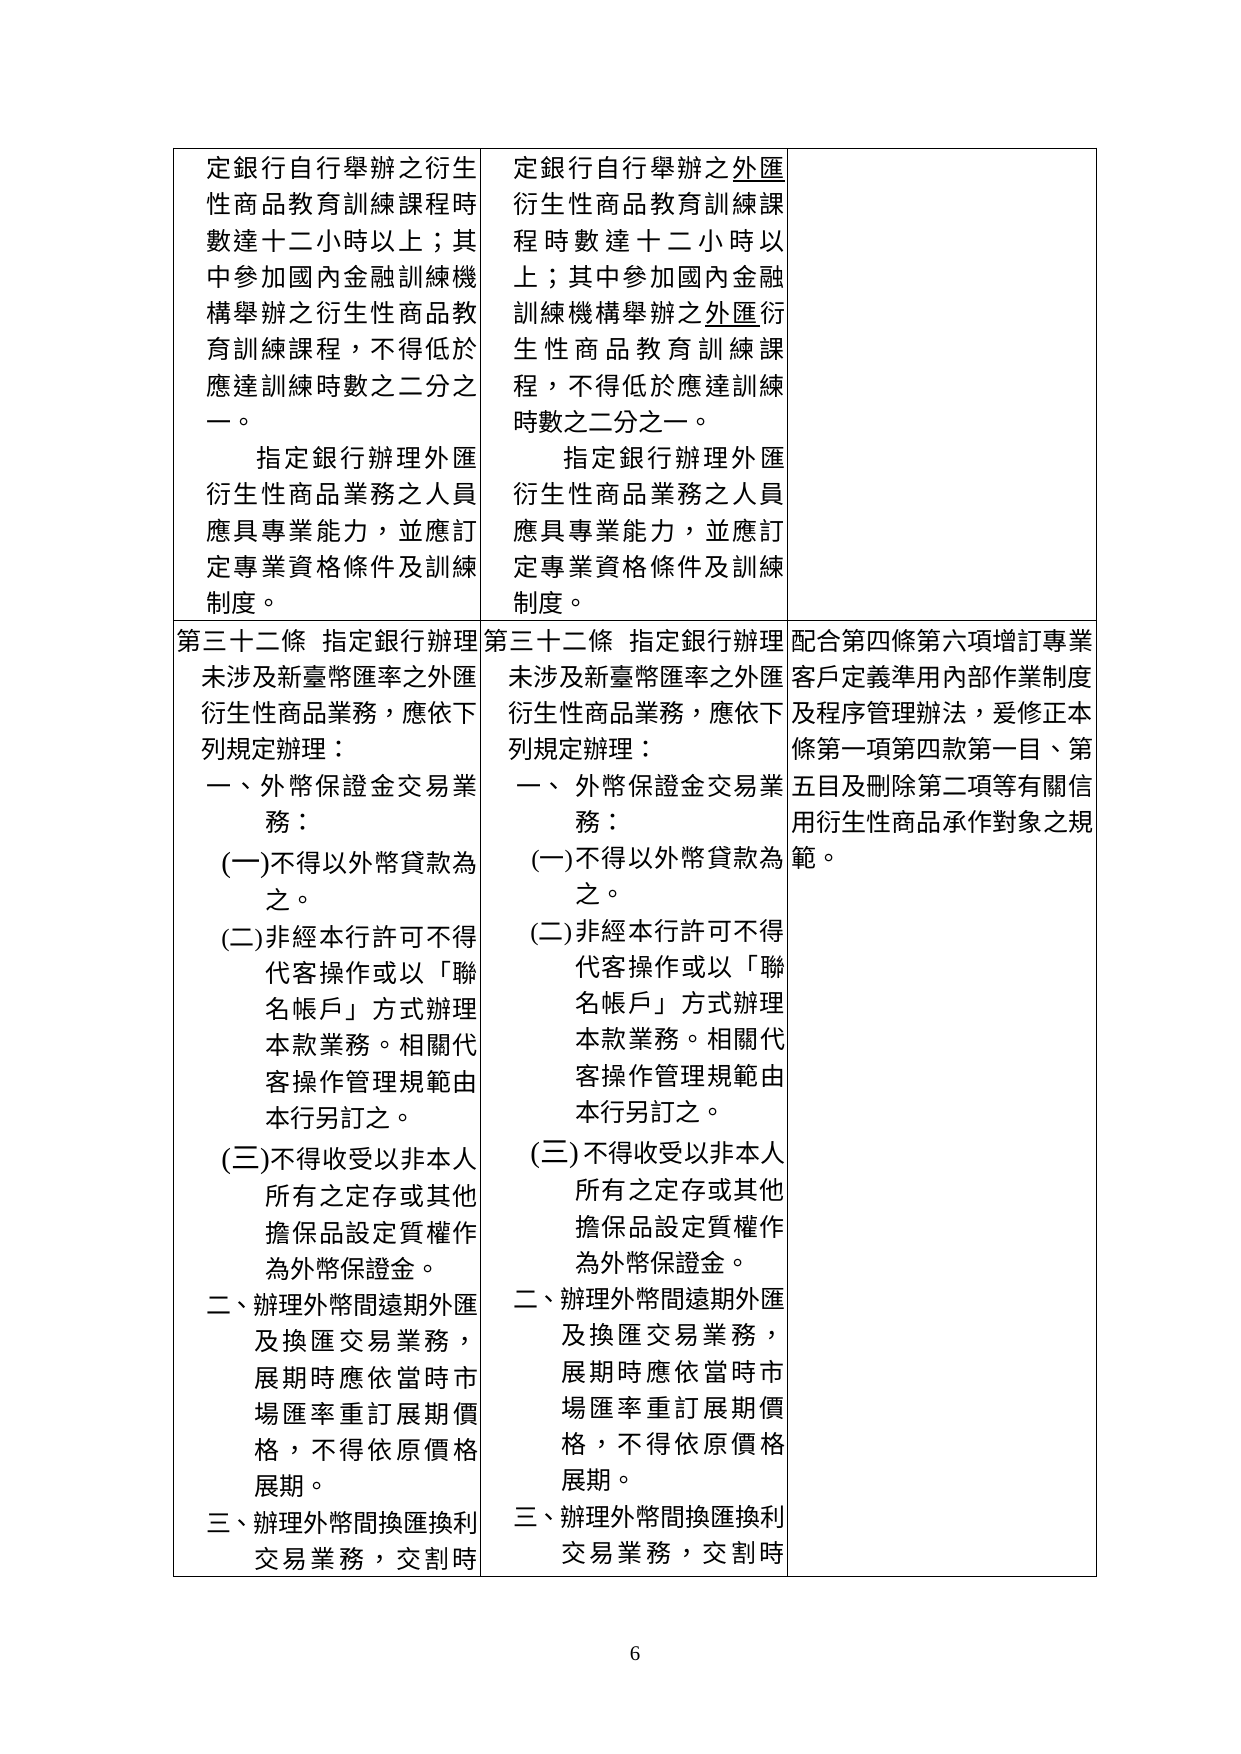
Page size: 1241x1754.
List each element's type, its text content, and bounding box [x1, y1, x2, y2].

table_cell 定銀行自行舉辦之外匯衍生性商品教育訓練課程時數達十二小時以上；其中參加國內金融訓練機構舉辦之外匯衍生性商品教育訓練課程，不得低於應達訓練時數之二分之一。 指定銀行辦理外匯衍生性商品業務之人員應具專業能力，並應訂定專業資格條件及訓練制度。 [481, 149, 787, 620]
table_cell 第三十二條 指定銀行辦理未涉及新臺幣匯率之外匯衍生性商品業務，應依下列規定辦理： 一、外幣保證金交易業務： 不得以外幣貸款為之。 非經本行許可不得代客操作或以「聯名帳戶」方式辦理本款業務。相關代客操作管理規範由本行另訂之。 不得收受以非本人所有之定存或其他擔保品設定質權作為外幣保證金。 二、辦理外幣間遠期外匯及換匯交易業務，展期時應依當時市場匯率重訂展期價格，不得依原價格展期。 三、辦理外幣間換匯換利交易業務，交割時應於其他交易憑證上註明適當之「匯款分類及編號」填報「交易日報」。 四、外匯信用違約交換（Credit Default Swap）及外匯信用違約選擇權（Credit Default Option ）業務： 承作對象限於屬法人之專業客戶。 對象如為國內顧客者，除其主管機關規定得承作信用衍生性商品且為信用風險承擔者外，僅得承作顧客為信用風險買方之外匯信用衍生性商品。 國內顧客如為信用風險承擔者，合約信用實體應符合其主管機關所訂規範，且不得為大陸地區之政府、公司及其直接或間接持有股權達百分之三十以上之公司。 指定銀行本身如為信用風險承擔者，且合約信用實體為利害關係人，其交易條件不得優於其他同類對象，並應依相關銀行法令規定辦理。 本款業務組合為結構型商品辦理者，承作對象僅限於屬專業機構投資人及國外法人之專業客戶。 五、辦理外匯衍生性商品組合式契約或結構型商品業務，應符合各單項業務及連結標的之相關限制及規定。 六、原屬自行辦理之外匯衍生性商品業務，不得改以提供境外衍生性金融商品之資訊及諮詢服務業務方式辦理。 指定銀行辦理未涉及新臺幣匯率之外匯衍生性商品業務，除本行另有規定者外，不得連結下列標的： 一、資產證券化相關之證券或商品。 二、未公開上市之大陸地區個股、股價指數或指數股票型基金。 三、國內外私募之有價證券。 四、國內證券投資信託事業於海外發行且未於證券市場掛牌交易之受益憑證。 五、國內外機構編製之臺股指數及其相關金融商品。但由證券櫃檯買賣中心或證券交易所編製或合作編製者，不在此限。 [174, 621, 480, 1576]
table_cell 第三十二條 指定銀行辦理未涉及新臺幣匯率之外匯衍生性商品業務，應依下列規定辦理： 外幣保證金交易業務： 不得以外幣貸款為之。 非經本行許可不得代客操作或以「聯名帳戶」方式辦理本款業務。相關代客操作管理規範由本行另訂之。 不得收受以非本人所有之定存或其他擔保品設定質權作為外幣保證金。 二、辦理外幣間遠期外匯及換匯交易業務，展期時應依當時市場匯率重訂展期價格，不得依原價格展期。 三、辦理外幣間換匯換利交易業務，交割時應於其他交易憑證上註明適當之「匯款分類及編號」填報「交易日報」。 四、外匯信用違約交換（Credit Default Swap）及外匯信用違約選擇權（Credit Default Option ）業務： 承作對象限於專業機構投資人及最近一期財務報告總資產超過新臺幣五千萬元，且資本額超過新臺幣一千萬元之國內外法人。 對象如為國內顧客者，除其主管機關規定得承作信用衍生性商品且為信用風險承擔者外，僅得承作顧客為信用風險買方之外匯信用衍生性商品。 國內顧客如為信用風險承擔者，合約信用實體應符合其主管機關所訂規範，且不得為大陸地區之政府、公司及其直接或間接持有股權達百分之三十以上之公司。 指定銀行本身如為信用風險承擔者，且合約信用實體為利害關係人，其交易條件不得優於其他同類對象，並應依相關銀行法令規定辦理。 本款業務組合為結構型商品辦理者，承作對象僅限於專業機構投資人及國外法人。 五、辦理外匯衍生性商品組合式契約或結構型商品業務，應符合各單項業務及連結標的之相關限制及規定。 六、原屬自行辦理之外匯衍生性商品業務，不得改以提供境外衍生性金融商品之資訊及諮詢服務業務方式辦理。 前項第四款第一目及第五目有關專業機構投資人之定義，準用第十二條第三項之規定。 指定銀行辦理未涉及新臺幣匯率之外匯衍生性商品業務，除本行另有規定者外，不得連結下列標的： 一、資產證券化相關之證券或商品。 二、未公開上市之大陸地區個股、股價指數或指數股票型基金。 三、國內外私募之有價證券。 四、國內證券投資信託事業於海外發行且未於證券市場掛牌交易之受益憑證。 五、國內外機構編製之臺股指數及其相關金融商品。但由證券櫃檯買賣中心或證券交易所編製或合作編製者，不在此限。 [481, 621, 787, 1576]
table_cell 配合第四條第六項增訂專業客戶定義準用內部作業制度及程序管理辦法，爰修正本條第一項第四款第一目、第五目及刪除第二項等有關信用衍生性商品承作對象之規範。 [788, 621, 1096, 1576]
table_cell [788, 149, 1096, 620]
table_cell 定銀行自行舉辦之衍生性商品教育訓練課程時數達十二小時以上；其中參加國內金融訓練機構舉辦之衍生性商品教育訓練課程，不得低於應達訓練時數之二分之一。 指定銀行辦理外匯衍生性商品業務之人員應具專業能力，並應訂定專業資格條件及訓練制度。 [174, 149, 480, 620]
